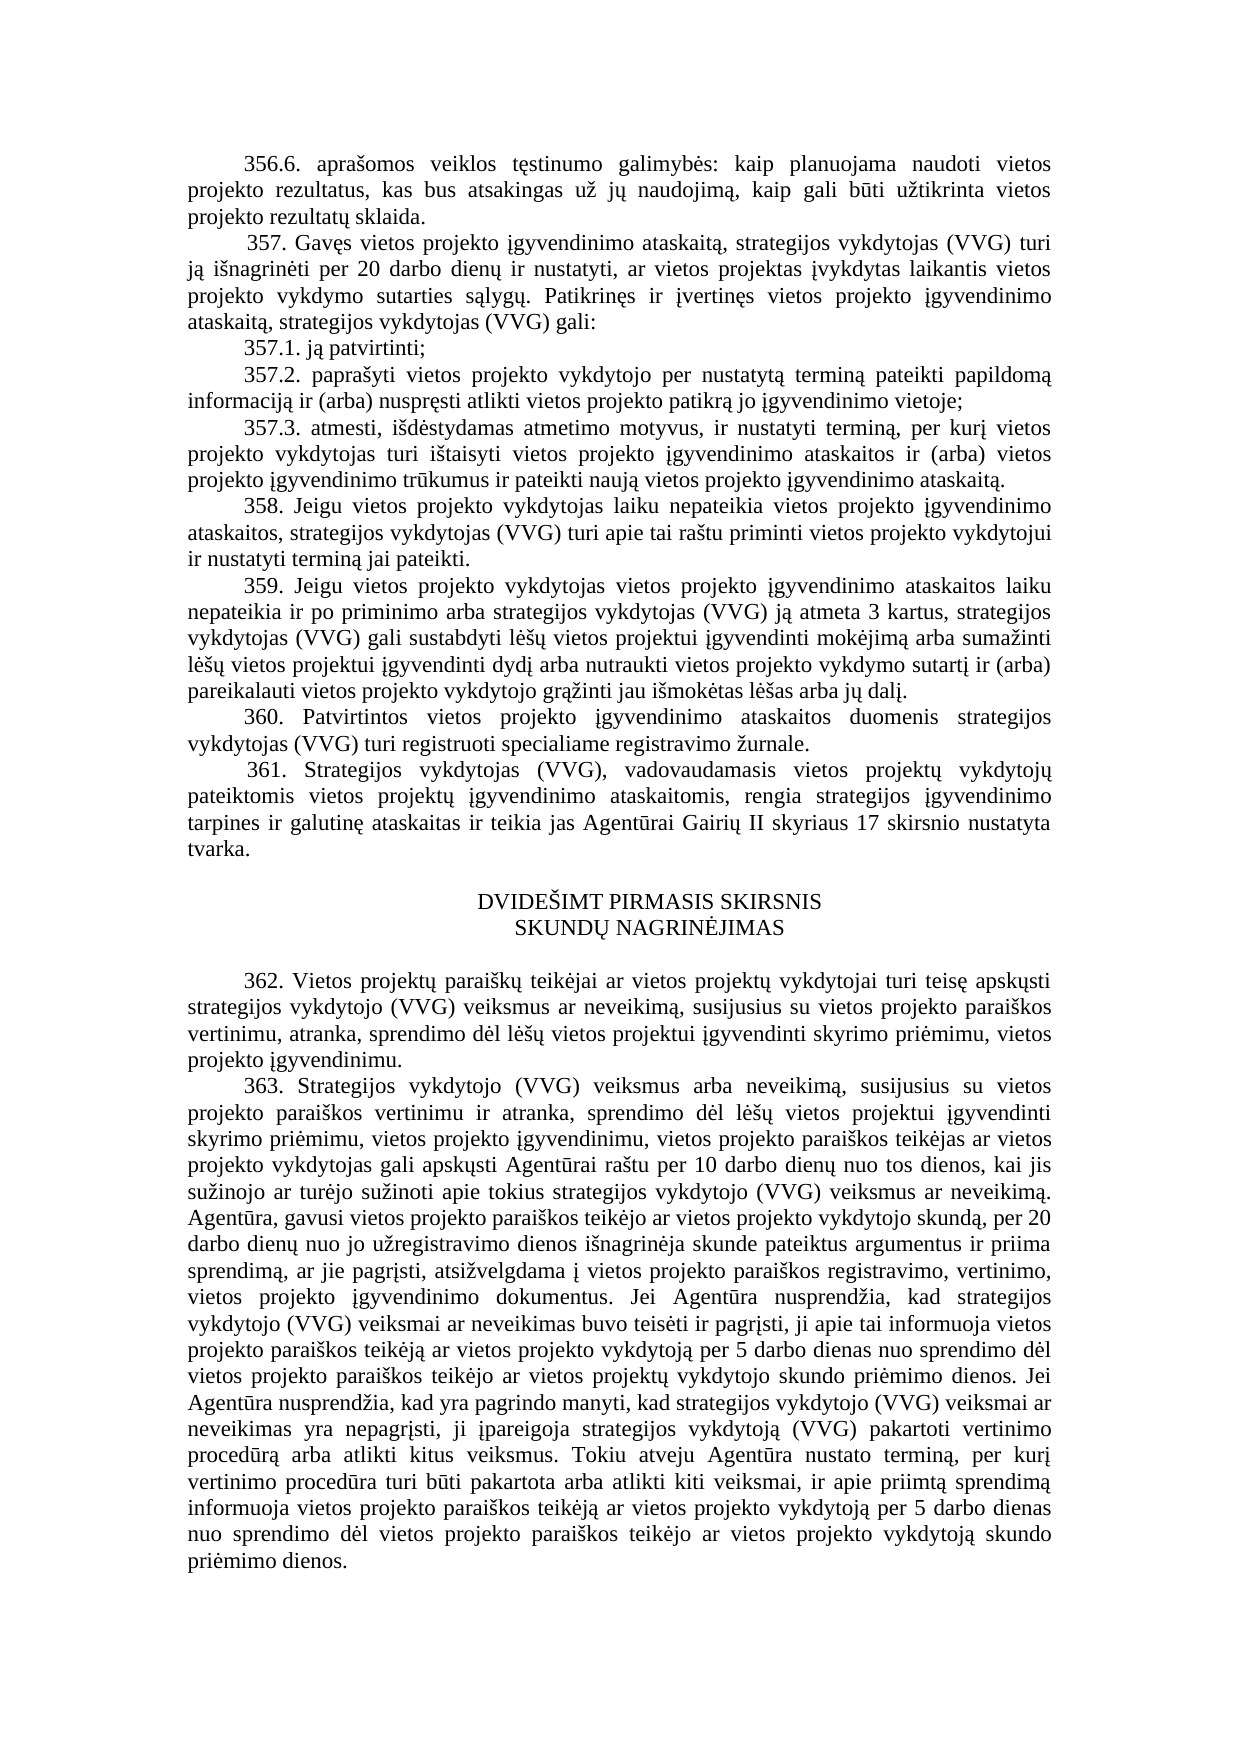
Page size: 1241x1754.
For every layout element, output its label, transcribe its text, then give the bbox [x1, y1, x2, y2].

text 362. Vietos projektų paraiškų teikėjai ar vietos projektų vykdytojai turi teisę apskųsti strategijos vykdytojo (VVG) veiksmus ar neveikimą, susijusius su vietos projekto paraiškos vertinimu, atranka, sprendimo dėl lėšų vietos projektui įgyvendinti skyrimo priėmimu, vietos projekto įgyvendinimu. [187, 967, 1053, 1072]
text 361. Strategijos vykdytojas (VVG), vadovaudamasis vietos projektų vykdytojų pateiktomis vietos projektų įgyvendinimo ataskaitomis, rengia strategijos įgyvendinimo tarpines ir galutinę ataskaitas ir teikia jas Agentūrai Gairių II skyriaus 17 skirsnio nustatyta tvarka. [187, 756, 1053, 862]
text SKUNDŲ NAGRINĖJIMAS [187, 914, 1053, 941]
text 363. Strategijos vykdytojo (VVG) veiksmus arba neveikimą, susijusius su vietos projekto paraiškos vertinimu ir atranka, sprendimo dėl lėšų vietos projektui įgyvendinti skyrimo priėmimu, vietos projekto įgyvendinimu, vietos projekto paraiškos teikėjas ar vietos projekto vykdytojas gali apskųsti Agentūrai raštu per 10 darbo dienų nuo tos dienos, kai jis sužinojo ar turėjo sužinoti apie tokius strategijos vykdytojo (VVG) veiksmus ar neveikimą. Agentūra, gavusi vietos projekto paraiškos teikėjo ar vietos projekto vykdytojo skundą, per 20 darbo dienų nuo jo užregistravimo dienos išnagrinėja skunde pateiktus argumentus ir priima sprendimą, ar jie pagrįsti, atsižvelgdama į vietos projekto paraiškos registravimo, vertinimo, vietos projekto įgyvendinimo dokumentus. Jei Agentūra nusprendžia, kad strategijos vykdytojo (VVG) veiksmai ar neveikimas buvo teisėti ir pagrįsti, ji apie tai informuoja vietos projekto paraiškos teikėją ar vietos projekto vykdytoją per 5 darbo dienas nuo sprendimo dėl vietos projekto paraiškos teikėjo ar vietos projektų vykdytojo skundo priėmimo dienos. Jei Agentūra nusprendžia, kad yra pagrindo manyti, kad strategijos vykdytojo (VVG) veiksmai ar neveikimas yra nepagrįsti, ji įpareigoja strategijos vykdytoją (VVG) pakartoti vertinimo procedūrą arba atlikti kitus veiksmus. Tokiu atveju Agentūra nustato terminą, per kurį vertinimo procedūra turi būti pakartota arba atlikti kiti veiksmai, ir apie priimtą sprendimą informuoja vietos projekto paraiškos teikėją ar vietos projekto vykdytoją per 5 darbo dienas nuo sprendimo dėl vietos projekto paraiškos teikėjo ar vietos projekto vykdytoją skundo priėmimo dienos. [187, 1072, 1053, 1573]
text 357.3. atmesti, išdėstydamas atmetimo motyvus, ir nustatyti terminą, per kurį vietos projekto vykdytojas turi ištaisyti vietos projekto įgyvendinimo ataskaitos ir (arba) vietos projekto įgyvendinimo trūkumus ir pateikti naują vietos projekto įgyvendinimo ataskaitą. [187, 413, 1053, 493]
text 357. Gavęs vietos projekto įgyvendinimo ataskaitą, strategijos vykdytojas (VVG) turi ją išnagrinėti per 20 darbo dienų ir nustatyti, ar vietos projektas įvykdytas laikantis vietos projekto vykdymo sutarties sąlygų. Patikrinęs ir įvertinęs vietos projekto įgyvendinimo ataskaitą, strategijos vykdytojas (VVG) gali: [187, 229, 1053, 334]
text 357.1. ją patvirtinti; [187, 334, 1053, 361]
text 359. Jeigu vietos projekto vykdytojas vietos projekto įgyvendinimo ataskaitos laiku nepateikia ir po priminimo arba strategijos vykdytojas (VVG) ją atmeta 3 kartus, strategijos vykdytojas (VVG) gali sustabdyti lėšų vietos projektui įgyvendinti mokėjimą arba sumažinti lėšų vietos projektui įgyvendinti dydį arba nutraukti vietos projekto vykdymo sutartį ir (arba) pareikalauti vietos projekto vykdytojo grąžinti jau išmokėtas lėšas arba jų dalį. [187, 572, 1053, 703]
text 357.2. paprašyti vietos projekto vykdytojo per nustatytą terminą pateikti papildomą informaciją ir (arba) nuspręsti atlikti vietos projekto patikrą jo įgyvendinimo vietoje; [187, 361, 1053, 413]
text 360. Patvirtintos vietos projekto įgyvendinimo ataskaitos duomenis strategijos vykdytojas (VVG) turi registruoti specialiame registravimo žurnale. [187, 703, 1053, 756]
text 356.6. aprašomos veiklos tęstinumo galimybės: kaip planuojama naudoti vietos projekto rezultatus, kas bus atsakingas už jų naudojimą, kaip gali būti užtikrinta vietos projekto rezultatų sklaida. [187, 150, 1053, 229]
text 358. Jeigu vietos projekto vykdytojas laiku nepateikia vietos projekto įgyvendinimo ataskaitos, strategijos vykdytojas (VVG) turi apie tai raštu priminti vietos projekto vykdytojui ir nustatyti terminą jai pateikti. [187, 493, 1053, 572]
text DVIDEŠIMT PIRMASIS SKIRSNIS [187, 888, 1053, 914]
